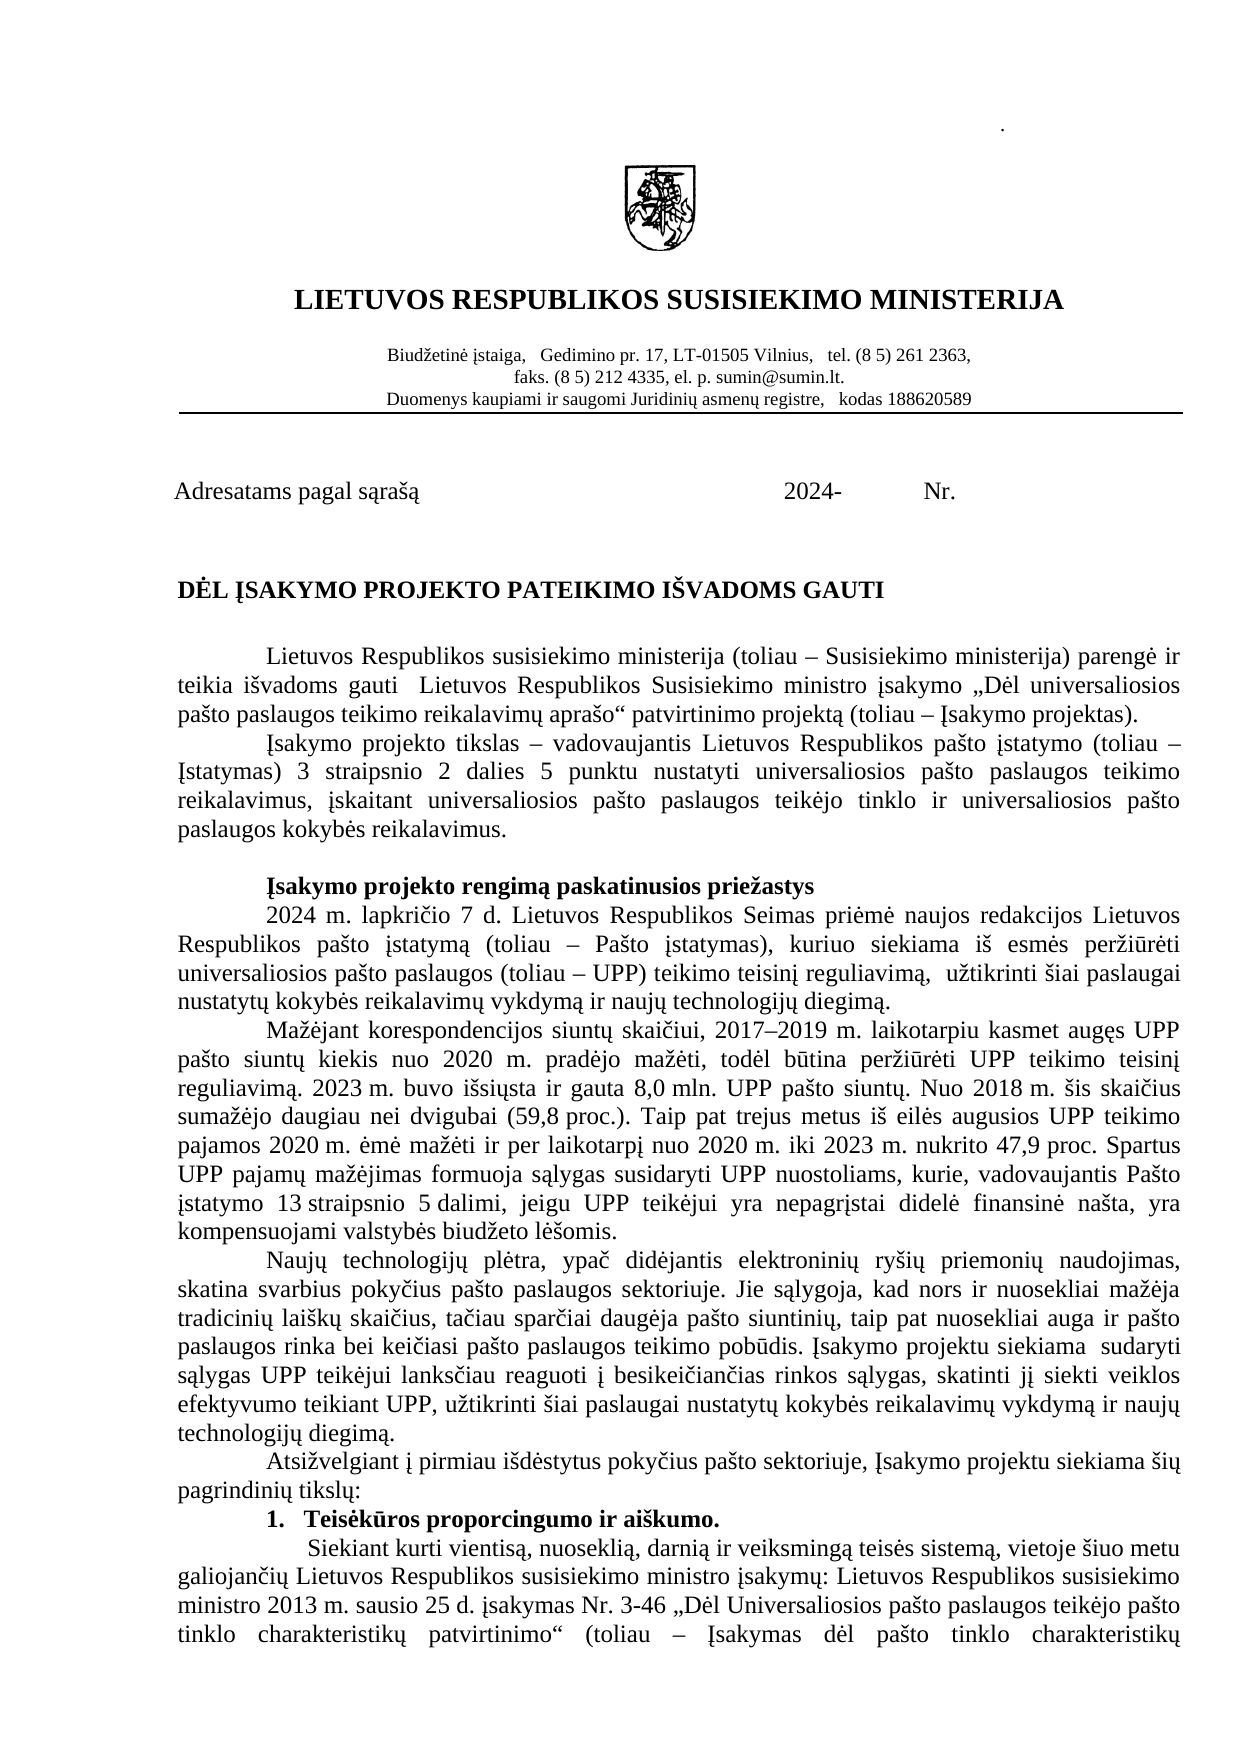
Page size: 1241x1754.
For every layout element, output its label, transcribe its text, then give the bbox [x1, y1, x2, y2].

text Naujų technologijų plėtra, ypač didėjantis elektroninių ryšių priemonių naudojimas, skatina svarbius pokyčius pašto paslaugos sektoriuje. Jie sąlygoja, kad nors ir nuosekliai mažėja tradicinių laiškų skaičius, tačiau sparčiai daugėja pašto siuntinių, taip pat nuosekliai auga ir pašto paslaugos rinka bei keičiasi pašto paslaugos teikimo pobūdis. Įsakymo projektu siekiama sudaryti sąlygas UPP teikėjui lanksčiau reaguoti į besikeičiančias rinkos sąlygas, skatinti jį siekti veiklos efektyvumo teikiant UPP, užtikrinti šiai paslaugai nustatytų kokybės reikalavimų vykdymą ir naujų technologijų diegimą. [177, 1245, 1181, 1446]
table_header . [813, 112, 1191, 165]
table_cell [813, 165, 1191, 251]
table_header [509, 112, 813, 165]
table_header 2024- Nr. [773, 443, 1176, 575]
text LIETUVOS RESPUBLIKOS SUSISIEKIMO MINISTERIJA [177, 282, 1181, 316]
text 1. Teisėkūros proporcingumo ir aiškumo. [266, 1504, 1181, 1533]
text Siekiant kurti vientisą, nuoseklią, darnią ir veiksmingą teisės sistemą, vietoje šiuo metu galiojančių Lietuvos Respublikos susisiekimo ministro įsakymų: Lietuvos Respublikos susisiekimo ministro 2013 m. sausio 25 d. įsakymas Nr. 3-46 „Dėl Universaliosios pašto paslaugos teikėjo pašto tinklo charakteristikų patvirtinimo“ (toliau – Įsakymas dėl pašto tinklo charakteristikų [177, 1533, 1181, 1648]
table_cell [698, 165, 813, 251]
table_header [694, 443, 772, 575]
table_cell [167, 165, 509, 251]
text Lietuvos Respublikos susisiekimo ministerija (toliau – Susisiekimo ministerija) parengė ir teikia išvadoms gauti Lietuvos Respublikos Susisiekimo ministro įsakymo „Dėl universaliosios pašto paslaugos teikimo reikalavimų aprašo“ patvirtinimo projektą (toliau – Įsakymo projektas). [177, 641, 1181, 728]
text Mažėjant korespondencijos siuntų skaičiui, 2017–2019 m. laikotarpiu kasmet augęs UPP pašto siuntų kiekis nuo 2020 m. pradėjo mažėti, todėl būtina peržiūrėti UPP teikimo teisinį reguliavimą. 2023 m. buvo išsiųsta ir gauta 8,0 mln. UPP pašto siuntų. Nuo 2018 m. šis skaičius sumažėjo daugiau nei dvigubai (59,8 proc.). Taip pat trejus metus iš eilės augusios UPP teikimo pajamos 2020 m. ėmė mažėti ir per laikotarpį nuo 2020 m. iki 2023 m. nukrito 47,9 proc. Spartus UPP pajamų mažėjimas formuoja sąlygas susidaryti UPP nuostoliams, kurie, vadovaujantis Pašto įstatymo 13 straipsnio 5 dalimi, jeigu UPP teikėjui yra nepagrįstai didelė finansinė našta, yra kompensuojami valstybės biudžeto lėšomis. [177, 1015, 1181, 1245]
text 2024 m. lapkričio 7 d. Lietuvos Respublikos Seimas priėmė naujos redakcijos Lietuvos Respublikos pašto įstatymą (toliau – Pašto įstatymas), kuriuo siekiama iš esmės peržiūrėti universaliosios pašto paslaugos (toliau – UPP) teikimo teisinį reguliavimą, užtikrinti šiai paslaugai nustatytų kokybės reikalavimų vykdymą ir naujų technologijų diegimą. [177, 900, 1181, 1015]
text DĖL ĮSAKYMO PROJEKTO PATEIKIMO IŠVADOMS GAUTI [177, 575, 1181, 604]
table_header Adresatams pagal sąrašą [163, 443, 694, 575]
text faks. (8 5) 212 4335, el. p. sumin@sumin.lt. [236, 366, 1122, 387]
text Atsižvelgiant į pirmiau išdėstytus pokyčius pašto sektoriuje, Įsakymo projektu siekiama šių pagrindinių tikslų: [177, 1446, 1181, 1504]
table_cell [509, 165, 624, 251]
text Biudžetinė įstaiga, Gedimino pr. 17, LT-01505 Vilnius, tel. (8 5) 261 2363, [236, 344, 1122, 366]
text Duomenys kaupiami ir saugomi Juridinių asmenų registre, kodas 188620589 [236, 387, 1122, 409]
text Įsakymo projekto tikslas – vadovaujantis Lietuvos Respublikos pašto įstatymo (toliau – Įstatymas) 3 straipsnio 2 dalies 5 punktu nustatyti universaliosios pašto paslaugos teikimo reikalavimus, įskaitant universaliosios pašto paslaugos teikėjo tinklo ir universaliosios pašto paslaugos kokybės reikalavimus. [177, 728, 1181, 843]
table_header [167, 112, 509, 165]
text Įsakymo projekto rengimą paskatinusios priežastys [177, 871, 1181, 900]
